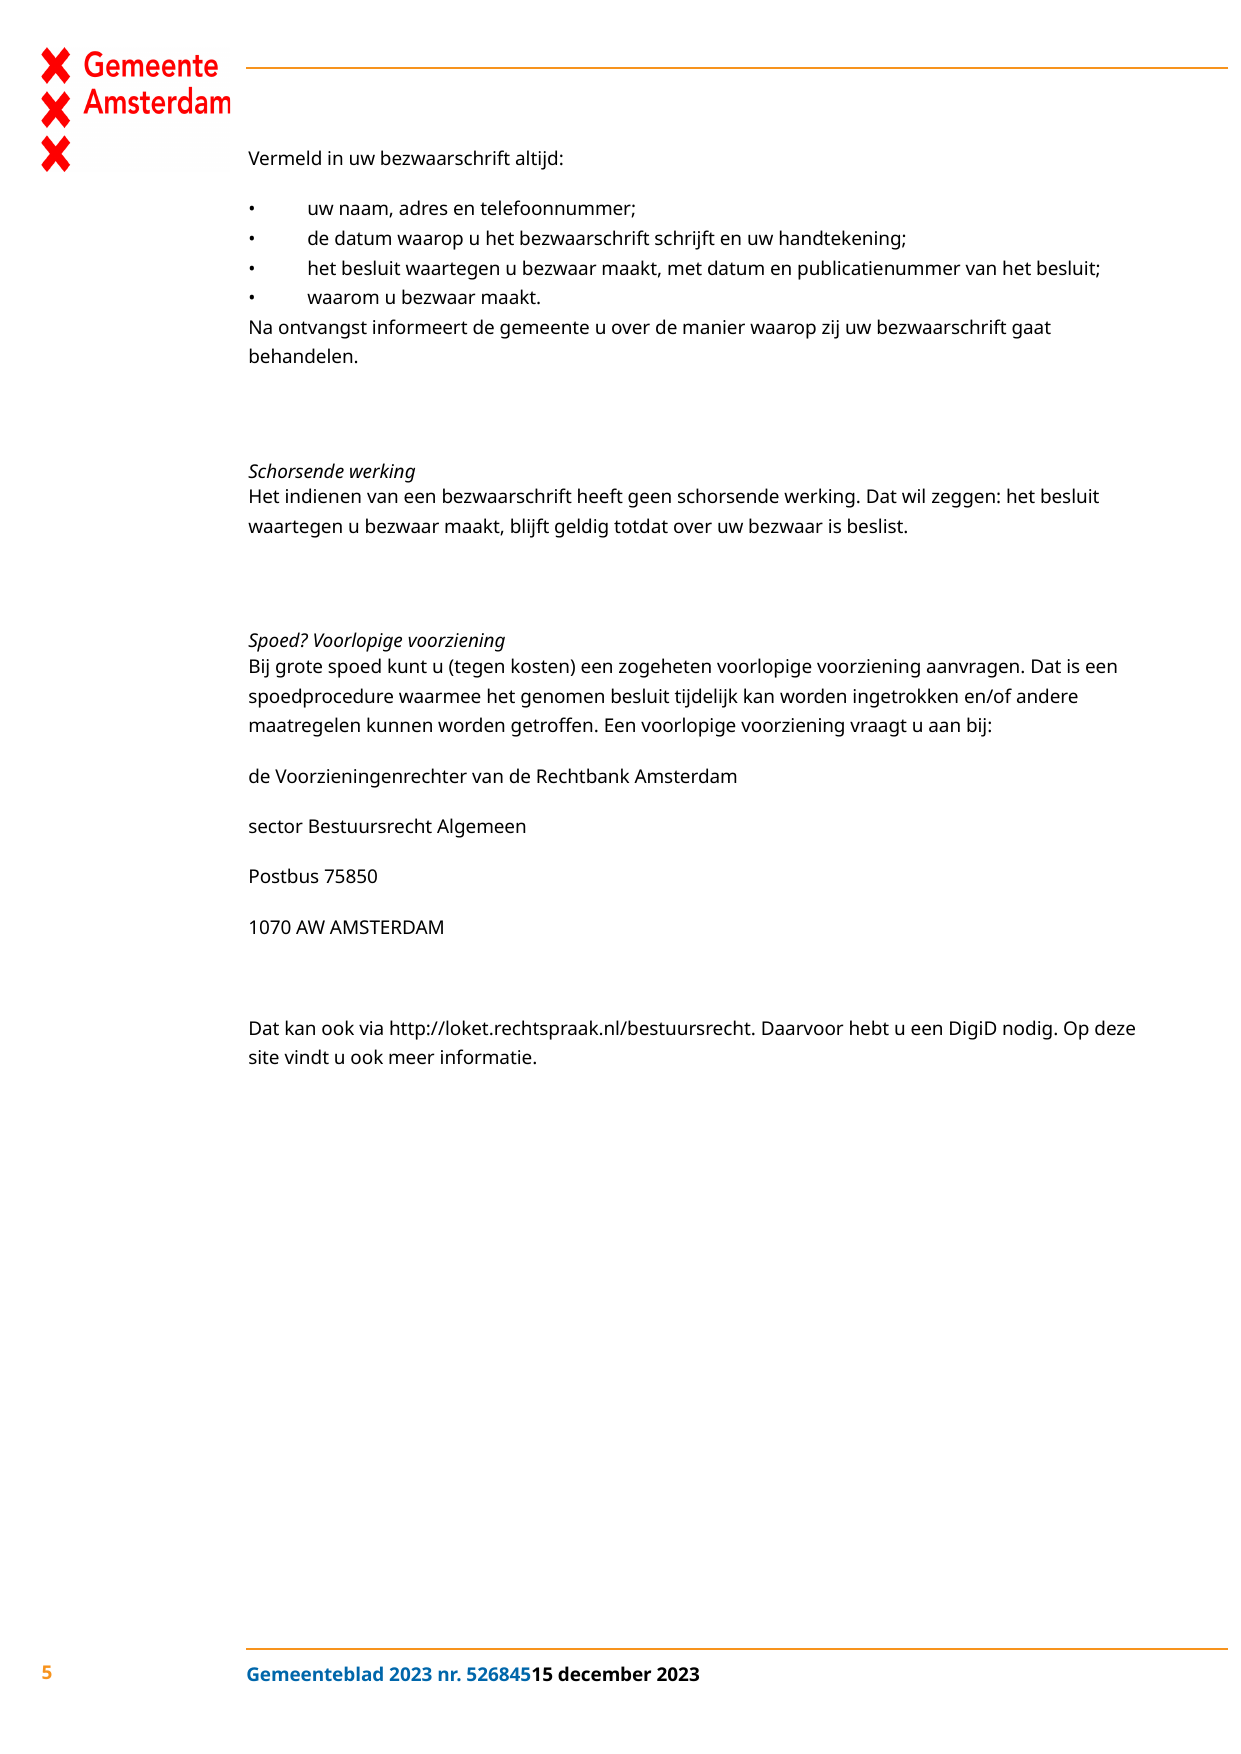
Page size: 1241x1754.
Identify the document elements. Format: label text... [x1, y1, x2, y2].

text de Voorzieningenrechter van de Rechtbank Amsterdam [248, 763, 1152, 789]
picture [41, 47, 231, 172]
text sector Bestuursrecht Algemeen [248, 813, 1152, 839]
text 1070 AW AMSTERDAM [248, 914, 1152, 940]
text Na ontvangst informeert de gemeente u over de manier waarop zij uw bezwaarschrift gaat behandelen. [248, 314, 1152, 369]
text Spoed? Voorlopige voorziening [248, 628, 1152, 653]
text Het indienen van een bezwaarschrift heeft geen schorsende werking. Dat wil zeggen: het besluit waartegen u bezwaar maakt, blijft geldig totdat over uw bezwaar is beslist. [248, 484, 1152, 539]
list waarom u bezwaar maakt. [248, 284, 1152, 310]
list de datum waarop u het bezwaarschrift schrijft en uw handtekening; [248, 225, 1152, 251]
text Dat kan ook via http://loket.rechtspraak.nl/bestuursrecht. Daarvoor hebt u een DigiD nodig. Op deze site vindt u ook meer informatie. [248, 1015, 1152, 1070]
text Postbus 75850 [248, 864, 1152, 889]
list het besluit waartegen u bezwaar maakt, met datum en publicatienummer van het besluit; [248, 255, 1152, 281]
text Bij grote spoed kunt u (tegen kosten) een zogeheten voorlopige voorziening aanvragen. Dat is een spoedprocedure waarmee het genomen besluit tijdelijk kan worden ingetrokken en/of andere maatregelen kunnen worden getroffen. Een voorlopige voorziening vraagt u aan bij: [248, 653, 1152, 738]
list uw naam, adres en telefoonnummer; [248, 196, 1152, 221]
text Vermeld in uw bezwaarschrift altijd: [248, 145, 1152, 171]
text Schorsende werking [248, 458, 1152, 484]
